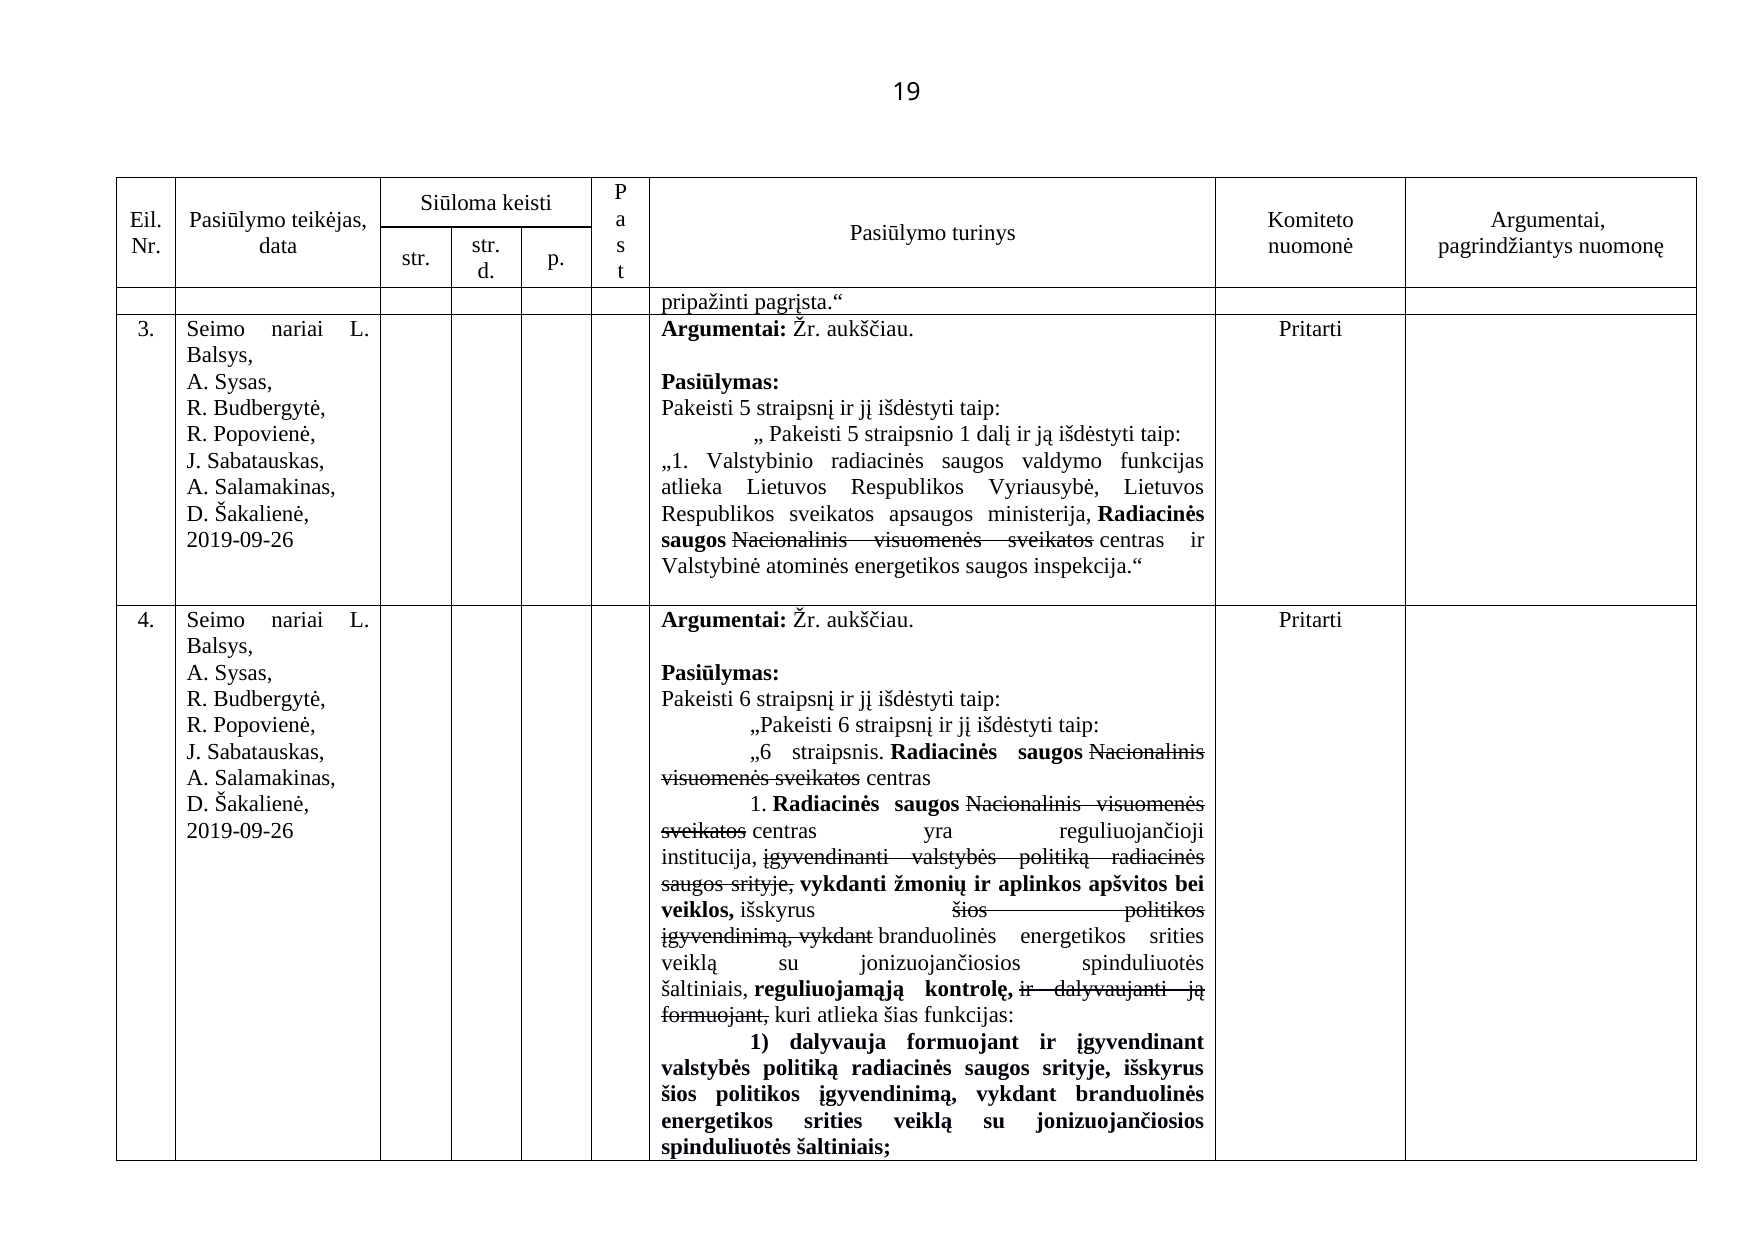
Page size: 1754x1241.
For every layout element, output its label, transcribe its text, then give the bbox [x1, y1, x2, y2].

table_cell str. [381, 228, 451, 287]
table_cell [452, 288, 521, 314]
table_cell [381, 606, 451, 1159]
table_header Argumentai, pagrindžiantys nuomonę [1406, 178, 1696, 287]
table_cell [1406, 288, 1696, 314]
table_cell p. [522, 228, 591, 287]
table_cell str. d. [452, 228, 521, 287]
table_cell [1216, 288, 1405, 314]
table_cell Seimo nariai L. Balsys, A. Sysas, R. Budbergytė, R. Popovienė, J. Sabatauskas, A. Salamakinas, D. Šakalienė, 2019-09-26 [176, 315, 380, 605]
table_header Pastabos [592, 178, 649, 287]
table_header Komiteto nuomonė [1216, 178, 1405, 287]
table_cell [117, 288, 175, 314]
table_cell Seimo nariai L. Balsys, A. Sysas, R. Budbergytė, R. Popovienė, J. Sabatauskas, A. Salamakinas, D. Šakalienė, 2019-09-26 [176, 606, 380, 1159]
table_cell Argumentai: Žr. aukščiau. Pasiūlymas: Pakeisti 6 straipsnį ir jį išdėstyti taip: „Pakeisti 6 straipsnį ir jį išdėstyti taip: „6 straipsnis. Radiacinės saugos Nacionalinis visuomenės sveikatos centras 1. Radiacinės saugos Nacionalinis visuomenės sveikatos centras yra reguliuojančioji institucija, įgyvendinanti valstybės politiką radiacinės saugos srityje, vykdanti žmonių ir aplinkos apšvitos bei veiklos, išskyrus šios politikos įgyvendinimą, vykdant branduolinės energetikos srities veiklą su jonizuojančiosios spinduliuotės šaltiniais, reguliuojamąją kontrolę, ir dalyvaujanti ją formuojant, kuri atlieka šias funkcijas: 1) dalyvauja formuojant ir įgyvendinant valstybės politiką radiacinės saugos srityje, išskyrus šios politikos įgyvendinimą, vykdant branduolinės energetikos srities veiklą su jonizuojančiosios spinduliuotės šaltiniais; 1) vykdo žmonių ir aplinkos apšvitos bei veiklos, išskyrus branduolinės energetikos srities veiklą su jonizuojančiosios spinduliuotės šaltiniais, reguliuojamąją kontrolę; 2) teikia Sveikatos apsaugos ministerijai siūlymus dėl teisės aktų, reglamentuojančių radiacinę ir fizinę saugą, projektų rengimo, dalyvauja rengiant, vertina tokius teisės aktų projektus ir teikia išvadas dėl kitų institucijų parengtų teisės aktų projektų; 2)3) atlieka vykdo žmonių apšvitos kaip visuomenės sveikatos rizikos veiksnio stebėseną planuojamose, esamose ir avarinėse apšvitos situacijose, atlikdamas objektų, kurie gali lemti žmonių apšvitą, tyrimus; 3)4) pagal kompetenciją atlieka radiologinių avarijų, išskyrus radiologines avarijas branduolinės energetikos objektuose, pavojų ir rizikos analizę, reikalingą valstybiniam gyventojų apsaugos planui branduolinės ar radiologinės avarijos atveju parengti ar pakeisti; 5) Vyriausybės nustatyta tvarka organizuoja radiologinių incidentų ir radiologinių avarijų valdymą, dalyvauja likviduojant jų padarinius ir pagal kompetenciją dalyvauja valdant branduolines avarijas ir likviduojant jų padarinius; 6) kontroliuoja prevencijos priemonių, kuriomis perspėjama apie paliktųjų radioaktyviųjų šaltinių ir radioaktyviosiomis medžiagomis užterštų objektų atsiradimą, įgyvendinimą bei paliktųjų radioaktyviųjų šaltinių ir radioaktyviosiomis medžiagomis užterštų objektų sutvarkymą, teikia išvadą dėl radioaktyviųjų šaltinių ir radioaktyviosiomis medžiagomis užterštų objektų pripažinimo paliktaisiais; 7) pagal kompetenciją atlieka valstybinę radiacinės saugos ekspertizę; 8) rengia radiacinės saugos būklės apžvalgas ir teikia siūlymus valstybės ir savivaldybių institucijoms ir įstaigoms radiacinės saugos klausimais ir informuoja visuomenę; 4)9) atlieka kitas šiame įstatyme, kituose teisės aktuose, reglamentuojančiuose radiacinę ir fizinę saugą, nustatytas funkcijas. 2. Radiacinės saugos Nacionalinio visuomenės sveikatos centro funkcijos yra atskirtos nuo kitų institucijų, įstaigų ar organizacijų, užsiimančių veiklos su jonizuojančiosios spinduliuotės šaltiniais plėtra ar jonizuojančiosios spinduliuotės šaltinių naudojimu vykdant veiklą. 3. Radiacinės saugos Nacionalinis visuomenės sveikatos centras, atlikdamas šio straipsnio 1 dalyje nustatytas funkcijas, privalo užtikrinti asmens, kuris kreipėsi į Radiacinės saugos Nacionalinį visuomenės sveikatos centrą su prašymu registruoti veiklą, paraiška išduoti licenciją ar su prašymu išduoti laikinąjį leidimą arba kitą dokumentą, taip pat veiklos vykdytojo ar kito asmens, turinčio Radiacinės saugos Nacionalinio visuomenės sveikatos centro išduotą dokumentą, komercinę paslaptį sudarančios informacijos ir (ar) kitos konfidencialios informacijos apsaugą. Suinteresuoti asmenys turi teisę teikti Radiacinės saugos Nacionaliniam visuomenės sveikatos centrui prašymus dėl jų komercinę paslaptį sudarančios informacijos ir (ar) kitos konfidencialios informacijos apsaugos, kurie neturi nepagrįstai apsunkinti Radiacinės saugos Nacionalinio visuomenės sveikatos centro funkcijų įgyvendinimo. 4. Radiacinės saugos Nacionalinis visuomenės sveikatos centras, atlikdamas šio straipsnio 1 dalyje nustatytas funkcijas, turi teisę tvarkyti asmens duomenis, įskaitant sveikatos duomenis, gautus iš asmenų, planuojančių vykdyti veiklą, veiklos vykdytojų ir asmenų, kurių veiklos nereikia įteisinti, tačiau kurių vykdoma veikla gali turėti įtakos žmonių ir aplinkos apšvitai jonizuojančiąja spinduliuote ir (ar) vykdant tokią veiklą yra tikimybė nustatyti paliktąjį radioaktyvųjį šaltinį ar radioaktyviosiomis medžiagomis užterštą objektą, asmenų, vykdančių radiacinės ir (ar) fizinės saugos mokymą, bei asmenų, įskaitant dozimetrijos tarnybas, siekiančių atlikti ar atliekančių visuomenės sveikatos saugai užtikrinti reikalingus žmonių apšvitos dozių ir (ar) dozės galios, ir (ar) aktyvumo matavimus ir (ar) apšvitos dozių įvertinimą, taip pat registrų ir valstybės informacinių sistemų. Radiacinės saugos Nacionalinis visuomenės sveikatos centras privalo užtikrinti, kad asmens duomenys, įskaitant sveikatos duomenis, be asmens sutikimo nebūtų atskleisti, išskyrus atvejus, kai tokių duomenų atskleidimas numatytas Lietuvos Respublikos ar Europos Sąjungos teisės aktuose, reglamentuojančiuose asmens duomenų apsaugą.“ [650, 606, 1215, 1159]
table_header Pasiūlymo turinys [650, 178, 1215, 287]
table_cell [592, 606, 649, 1159]
table_cell [522, 288, 591, 314]
table_cell Pritarti [1216, 606, 1405, 1159]
table_cell Argumentai: Žr. aukščiau. Pasiūlymas: Pakeisti 5 straipsnį ir jį išdėstyti taip: „ Pakeisti 5 straipsnio 1 dalį ir ją išdėstyti taip: „1. Valstybinio radiacinės saugos valdymo funkcijas atlieka Lietuvos Respublikos Vyriausybė, Lietuvos Respublikos sveikatos apsaugos ministerija, Radiacinės saugos Nacionalinis visuomenės sveikatos centras ir Valstybinė atominės energetikos saugos inspekcija.“ [650, 315, 1215, 605]
table_cell [522, 315, 591, 605]
table_cell [1406, 606, 1696, 1159]
table_cell [381, 315, 451, 605]
table_cell [1406, 315, 1696, 605]
table_cell Pritarti [1216, 315, 1405, 605]
table_header Pasiūlymo teikėjas, data [176, 178, 380, 287]
table_cell 3. [117, 315, 175, 605]
table_cell [592, 315, 649, 605]
table_cell [522, 606, 591, 1159]
table_cell pripažinti pagrįsta.“ [650, 288, 1215, 314]
table_cell [452, 606, 521, 1159]
table_header Eil. Nr. [117, 178, 175, 287]
table_cell 4. [117, 606, 175, 1159]
table_cell [452, 315, 521, 605]
table_cell [592, 288, 649, 314]
table_cell [176, 288, 380, 314]
table_cell [381, 288, 451, 314]
table_header Siūloma keisti [381, 178, 591, 226]
